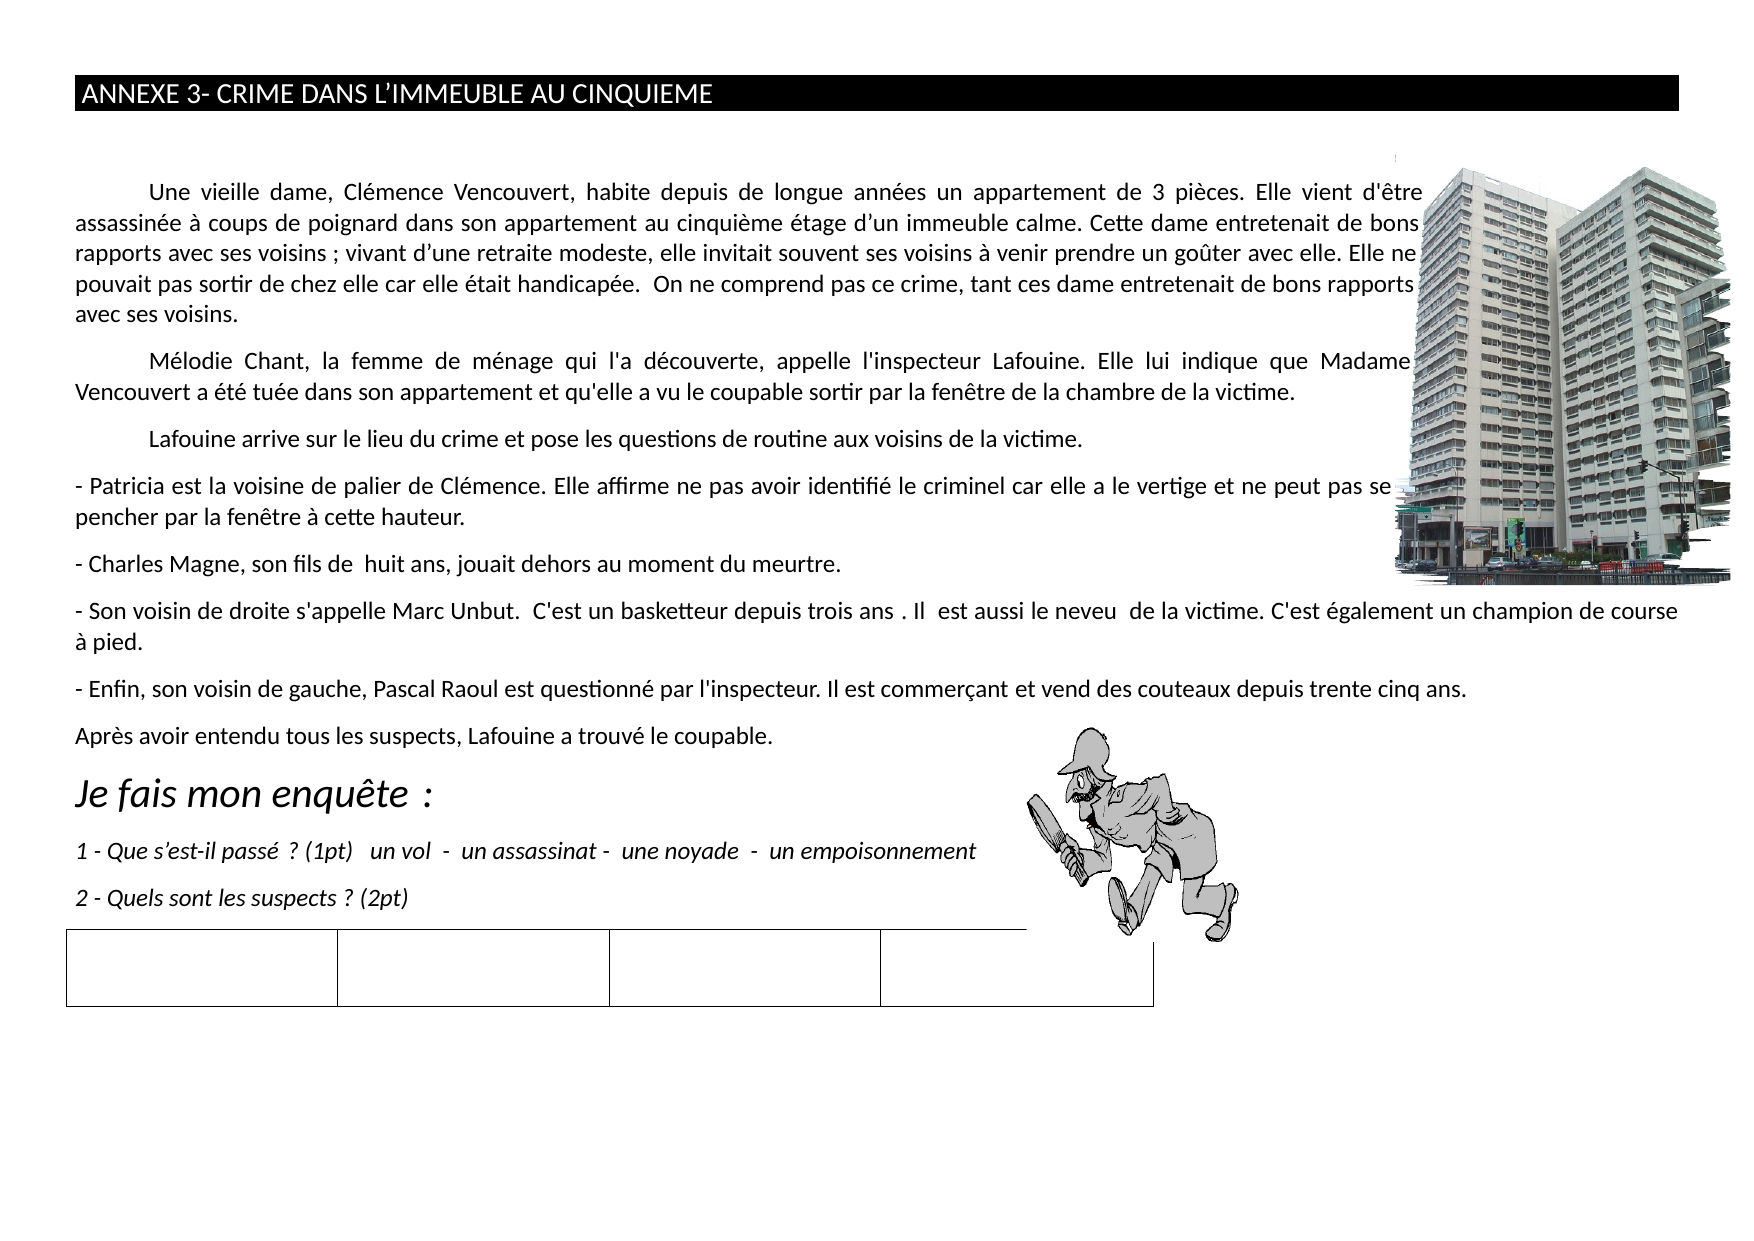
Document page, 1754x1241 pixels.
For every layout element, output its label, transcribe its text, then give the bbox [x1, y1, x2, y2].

table_header [338, 930, 609, 1006]
text - Patricia est la voisine de palier de Clémence. Elle affirme ne pas avoir identifié le criminel car elle a le vertige et ne peut pas se pencher par la fenêtre à cette hauteur. [75, 470, 1409, 531]
text [1241, 767, 1679, 818]
text Lafouine arrive sur le lieu du crime et pose les questions de routine aux voisins de la victime. [75, 423, 1411, 454]
text Je fais mon enquête : [75, 767, 1026, 818]
text - Charles Magne, son fils de huit ans, jouait dehors au moment du meurtre. [75, 548, 1448, 579]
subtitle 2 - Quels sont les suspects ? (2pt) [75, 882, 1026, 913]
text 1 - Que s’est-il passé ? (1pt) un vol - un assassinat - une noyade - un empoisonnement [75, 835, 1026, 865]
table_header [881, 930, 1153, 1006]
text Mélodie Chant, la femme de ménage qui l'a découverte, appelle l'inspecteur Lafouine. Elle lui indique que Madame Vencouvert a été tuée dans son appartement et qu'elle a vu le coupable sortir par la fenêtre de la chambre de la victime. [75, 346, 1415, 407]
text Une vieille dame, Clémence Vencouvert, habite depuis de longue années un appartement de 3 pièces. Elle vient d'être assassinée à coups de poignard dans son appartement au cinquième étage d’un immeuble calme. Cette dame entretenait de bons rapports avec ses voisins ; vivant d’une retraite modeste, elle invitait souvent ses voisins à venir prendre un goûter avec elle. Elle ne pouvait pas sortir de chez elle car elle était handicapée. On ne comprend pas ce crime, tant ces dame entretenait de bons rapports avec ses voisins. [75, 176, 1452, 329]
text Annexe 3- Crime dans l’IMMEUBLE AU CINQUIEME [75, 75, 1679, 111]
table_header [610, 930, 880, 1006]
text - Enfin, son voisin de gauche, Pascal Raoul est questionné par l'inspecteur. Il est commerçant et vend des couteaux depuis trente cinq ans. [75, 673, 1679, 703]
text - Son voisin de droite s'appelle Marc Unbut. C'est un basketteur depuis trois ans . Il est aussi le neveu de la victime. C'est également un champion de course à pied. [75, 595, 1679, 656]
table_header [67, 930, 337, 1006]
text Après avoir entendu tous les suspects, Lafouine a trouvé le coupable. [75, 720, 1679, 751]
text [1241, 835, 1679, 865]
subtitle [1241, 882, 1679, 913]
